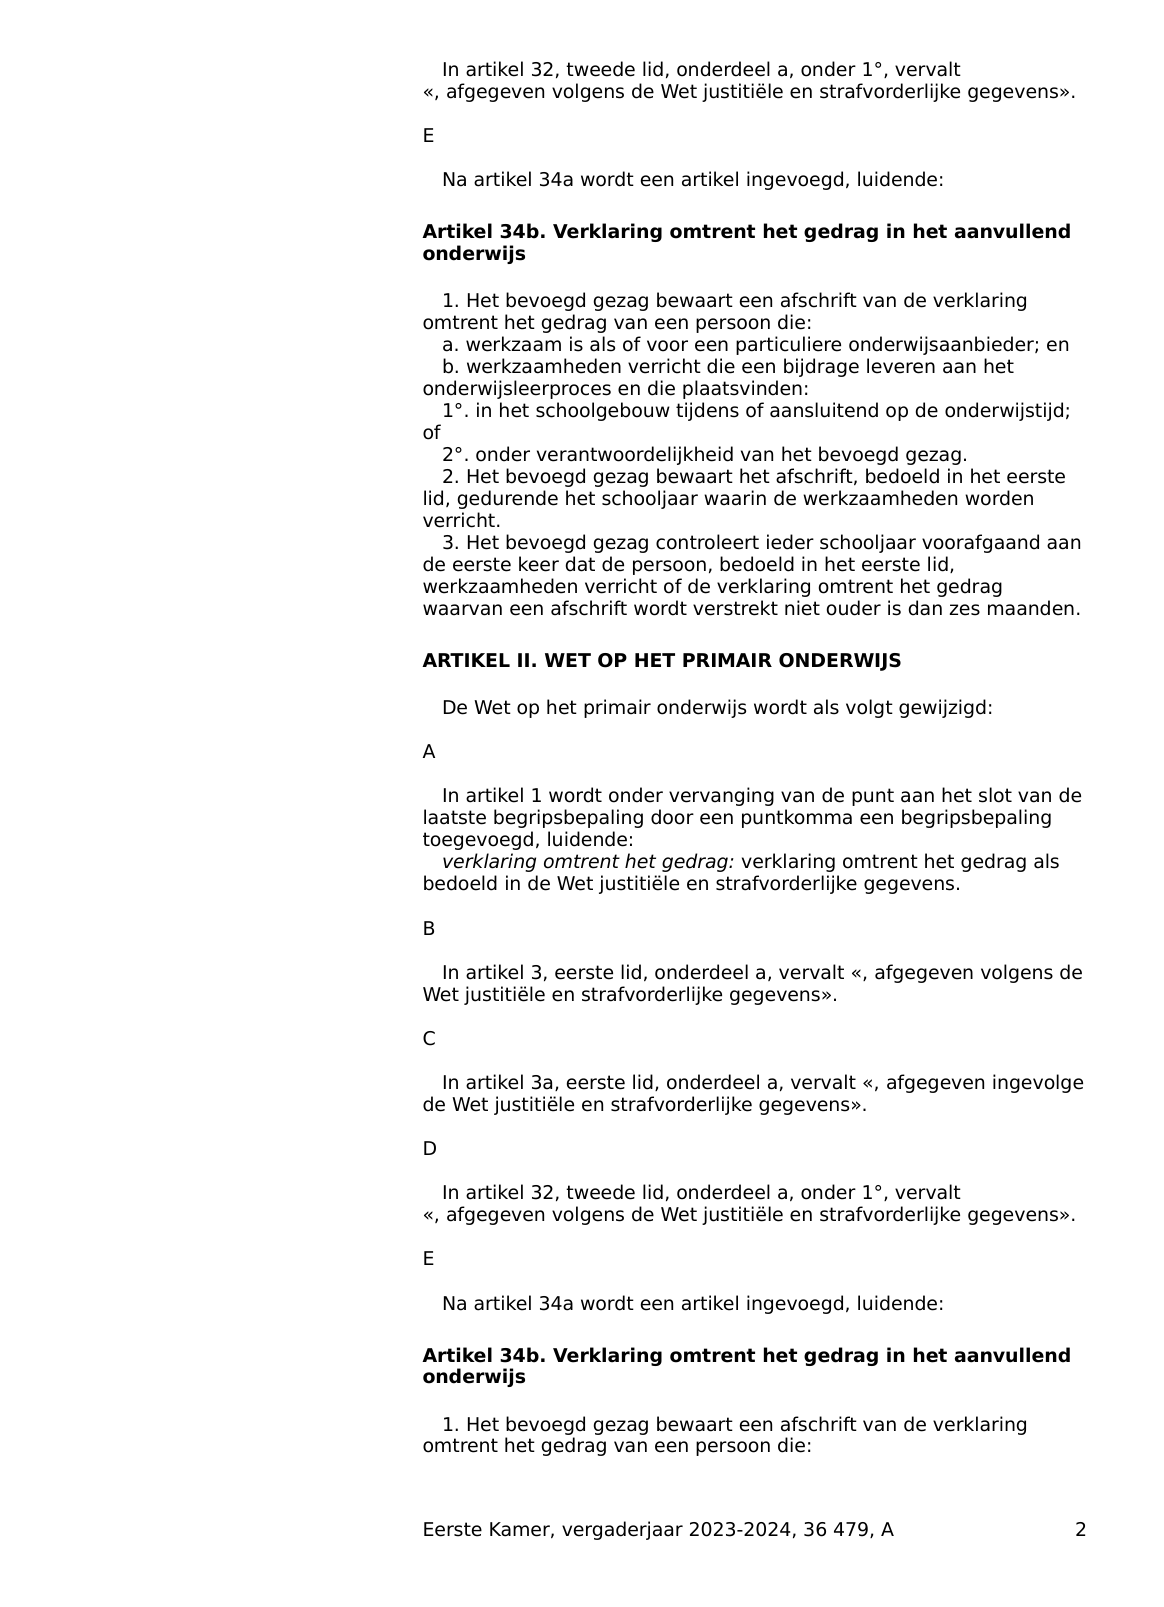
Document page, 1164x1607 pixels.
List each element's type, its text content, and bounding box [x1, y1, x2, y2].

text Na artikel 34a wordt een artikel ingevoegd, luidende: [422, 169, 1087, 191]
text 2. Het bevoegd gezag bewaart het afschrift, bedoeld in het eerste lid, gedurende het schooljaar waarin de werkzaamheden worden verricht. [422, 466, 1087, 532]
text In artikel 3a, eerste lid, onderdeel a, vervalt «, afgegeven ingevolge de Wet justitiële en strafvorderlijke gegevens». [422, 1072, 1087, 1116]
text In artikel 32, tweede lid, onderdeel a, onder 1°, vervalt «, afgegeven volgens de Wet justitiële en strafvorderlijke gegevens». [422, 59, 1087, 103]
text In artikel 32, tweede lid, onderdeel a, onder 1°, vervalt «, afgegeven volgens de Wet justitiële en strafvorderlijke gegevens». [422, 1182, 1087, 1226]
text C [422, 1028, 1087, 1050]
text 1. Het bevoegd gezag bewaart een afschrift van de verklaring omtrent het gedrag van een persoon die: [422, 1413, 1087, 1457]
text a. werkzaam is als of voor een particuliere onderwijsaanbieder; en [422, 334, 1087, 356]
text 1°. in het schoolgebouw tijdens of aansluitend op de onderwijstijd; of [422, 400, 1087, 444]
text A [422, 741, 1087, 763]
text 3. Het bevoegd gezag controleert ieder schooljaar voorafgaand aan de eerste keer dat de persoon, bedoeld in het eerste lid, werkzaamheden verricht of de verklaring omtrent het gedrag waarvan een afschrift wordt verstrekt niet ouder is dan zes maanden. [422, 532, 1087, 620]
text De Wet op het primair onderwijs wordt als volgt gewijzigd: [422, 697, 1087, 719]
subtitle Artikel 34b. Verklaring omtrent het gedrag in het aanvullend onderwijs [422, 221, 1087, 265]
text 1. Het bevoegd gezag bewaart een afschrift van de verklaring omtrent het gedrag van een persoon die: [422, 290, 1087, 334]
subtitle ARTIKEL II. WET OP HET PRIMAIR ONDERWIJS [422, 650, 1087, 672]
text B [422, 917, 1087, 939]
text 2°. onder verantwoordelijkheid van het bevoegd gezag. [422, 444, 1087, 466]
text E [422, 1248, 1087, 1270]
text verklaring omtrent het gedrag: verklaring omtrent het gedrag als bedoeld in de Wet justitiële en strafvorderlijke gegevens. [422, 851, 1087, 895]
text Na artikel 34a wordt een artikel ingevoegd, luidende: [422, 1292, 1087, 1314]
subtitle Artikel 34b. Verklaring omtrent het gedrag in het aanvullend onderwijs [422, 1344, 1087, 1388]
text In artikel 3, eerste lid, onderdeel a, vervalt «, afgegeven volgens de Wet justitiële en strafvorderlijke gegevens». [422, 962, 1087, 1006]
text In artikel 1 wordt onder vervanging van de punt aan het slot van de laatste begripsbepaling door een puntkomma een begripsbepaling toegevoegd, luidende: [422, 785, 1087, 851]
text D [422, 1138, 1087, 1160]
text E [422, 125, 1087, 147]
text b. werkzaamheden verricht die een bijdrage leveren aan het onderwijsleerproces en die plaatsvinden: [422, 356, 1087, 400]
